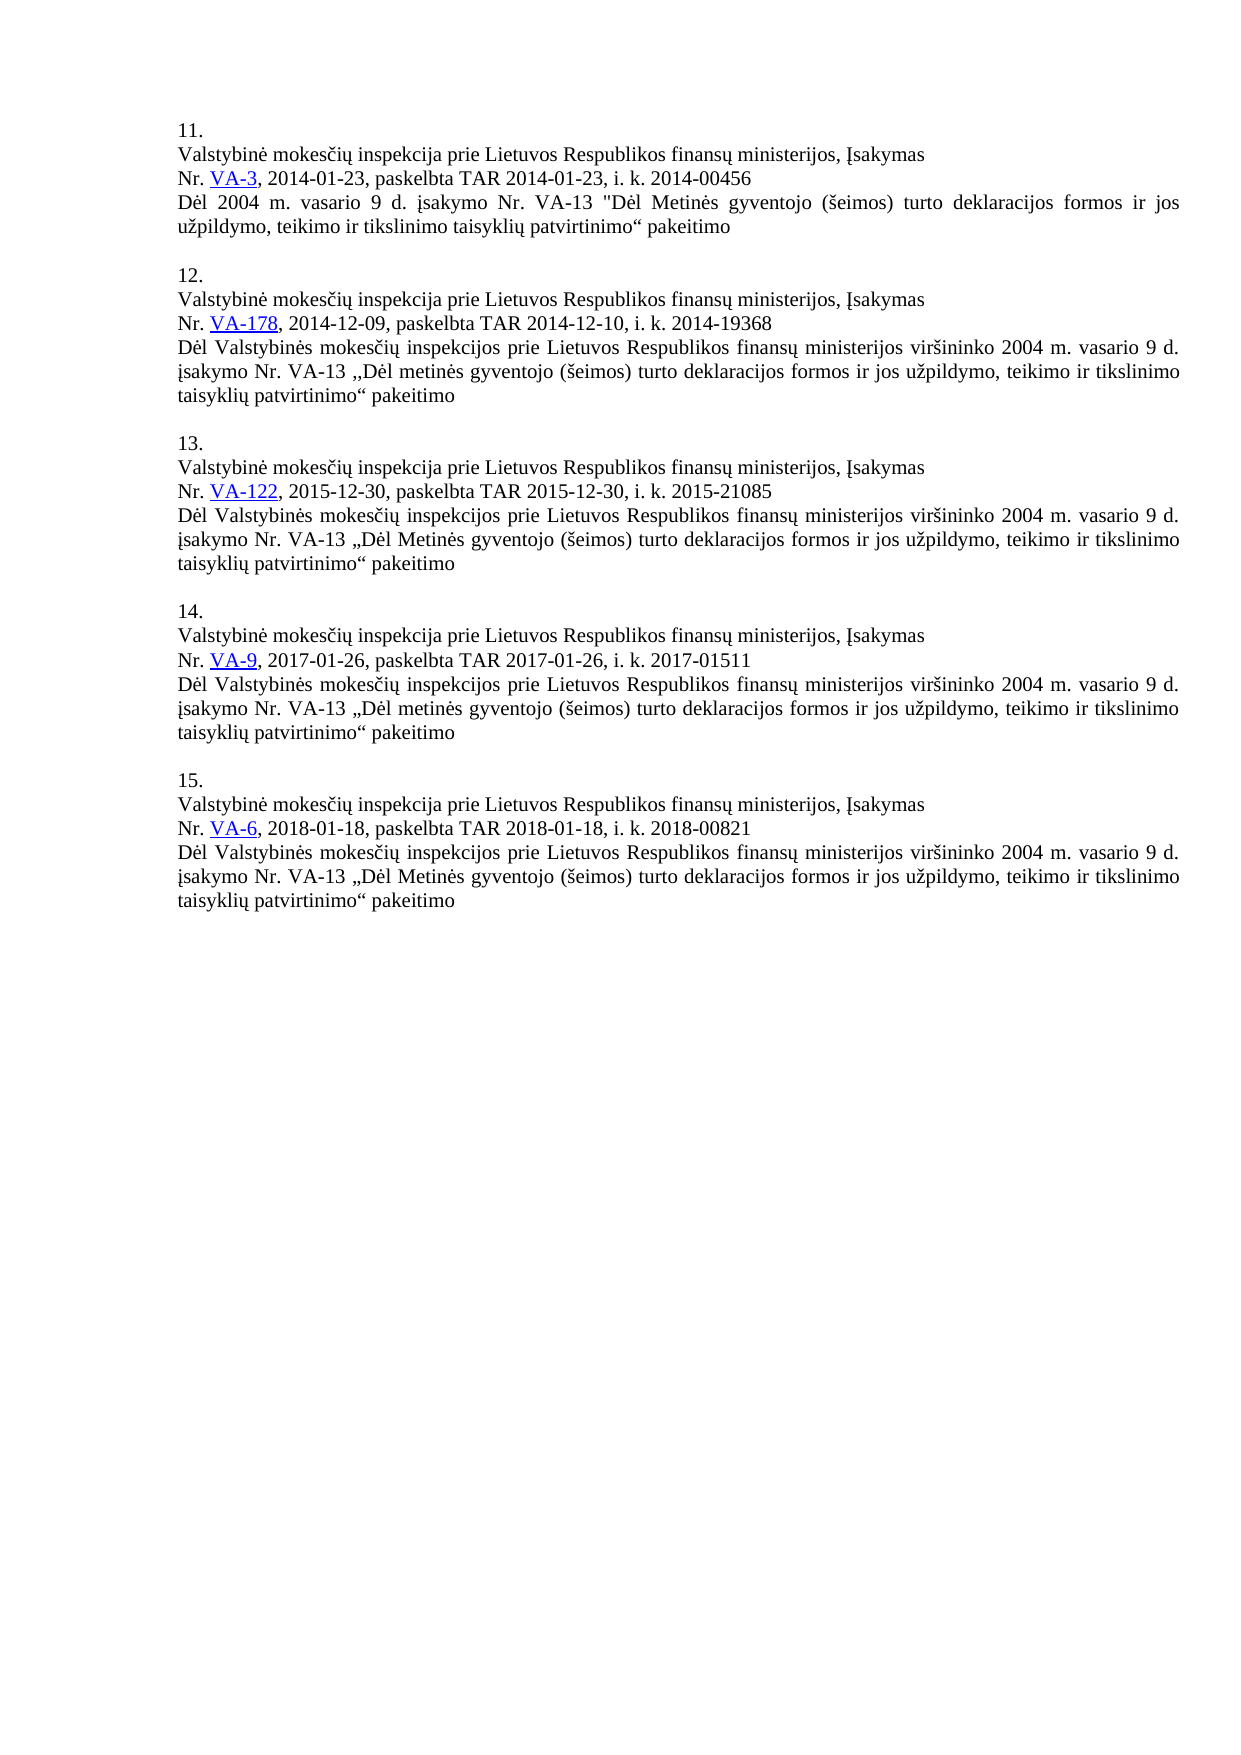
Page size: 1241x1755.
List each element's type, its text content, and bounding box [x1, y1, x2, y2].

text Valstybinė mokesčių inspekcija prie Lietuvos Respublikos finansų ministerijos, Įsakymas [177, 792, 1181, 816]
text Dėl Valstybinės mokesčių inspekcijos prie Lietuvos Respublikos finansų ministerijos viršininko 2004 m. vasario 9 d. įsakymo Nr. VA-13 ,,Dėl metinės gyventojo (šeimos) turto deklaracijos formos ir jos užpildymo, teikimo ir tikslinimo taisyklių patvirtinimo“ pakeitimo [177, 335, 1181, 407]
text Dėl 2004 m. vasario 9 d. įsakymo Nr. VA-13 "Dėl Metinės gyventojo (šeimos) turto deklaracijos formos ir jos užpildymo, teikimo ir tikslinimo taisyklių patvirtinimo“ pakeitimo [177, 190, 1181, 238]
text Dėl Valstybinės mokesčių inspekcijos prie Lietuvos Respublikos finansų ministerijos viršininko 2004 m. vasario 9 d. įsakymo Nr. VA-13 „Dėl Metinės gyventojo (šeimos) turto deklaracijos formos ir jos užpildymo, teikimo ir tikslinimo taisyklių patvirtinimo“ pakeitimo [177, 840, 1181, 912]
text 14. [177, 599, 1181, 623]
text Nr. VA-6, 2018-01-18, paskelbta TAR 2018-01-18, i. k. 2018-00821 [177, 816, 1181, 840]
text 12. [177, 262, 1181, 287]
text Dėl Valstybinės mokesčių inspekcijos prie Lietuvos Respublikos finansų ministerijos viršininko 2004 m. vasario 9 d. įsakymo Nr. VA-13 „Dėl metinės gyventojo (šeimos) turto deklaracijos formos ir jos užpildymo, teikimo ir tikslinimo taisyklių patvirtinimo“ pakeitimo [177, 672, 1181, 744]
text Valstybinė mokesčių inspekcija prie Lietuvos Respublikos finansų ministerijos, Įsakymas [177, 623, 1181, 647]
text Valstybinė mokesčių inspekcija prie Lietuvos Respublikos finansų ministerijos, Įsakymas [177, 455, 1181, 479]
text Nr. VA-9, 2017-01-26, paskelbta TAR 2017-01-26, i. k. 2017-01511 [177, 647, 1181, 672]
text Dėl Valstybinės mokesčių inspekcijos prie Lietuvos Respublikos finansų ministerijos viršininko 2004 m. vasario 9 d. įsakymo Nr. VA-13 „Dėl Metinės gyventojo (šeimos) turto deklaracijos formos ir jos užpildymo, teikimo ir tikslinimo taisyklių patvirtinimo“ pakeitimo [177, 503, 1181, 575]
text 15. [177, 768, 1181, 792]
text 11. [177, 118, 1181, 142]
text Nr. VA-178, 2014-12-09, paskelbta TAR 2014-12-10, i. k. 2014-19368 [177, 311, 1181, 335]
text Nr. VA-3, 2014-01-23, paskelbta TAR 2014-01-23, i. k. 2014-00456 [177, 166, 1181, 190]
text Nr. VA-122, 2015-12-30, paskelbta TAR 2015-12-30, i. k. 2015-21085 [177, 479, 1181, 503]
text Valstybinė mokesčių inspekcija prie Lietuvos Respublikos finansų ministerijos, Įsakymas [177, 142, 1181, 166]
text 13. [177, 431, 1181, 455]
text Valstybinė mokesčių inspekcija prie Lietuvos Respublikos finansų ministerijos, Įsakymas [177, 287, 1181, 311]
